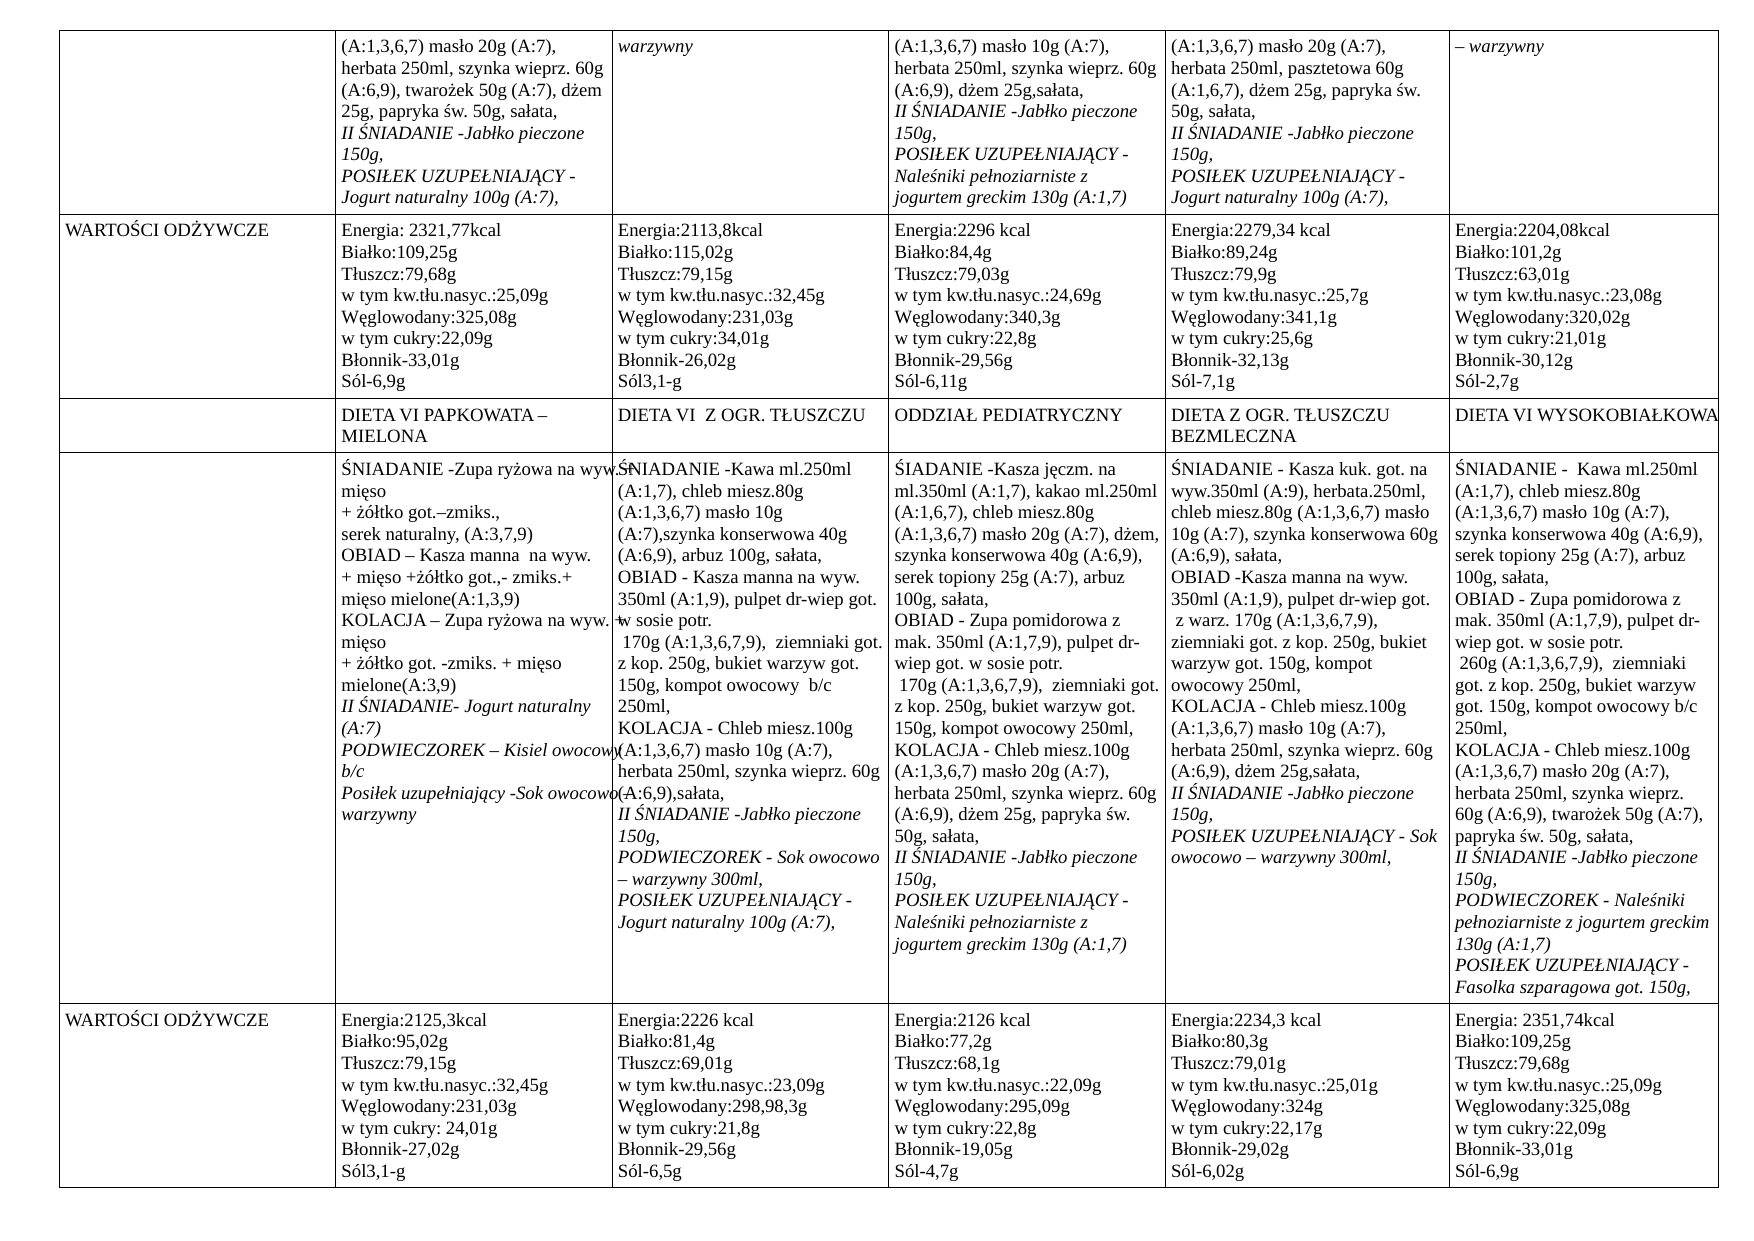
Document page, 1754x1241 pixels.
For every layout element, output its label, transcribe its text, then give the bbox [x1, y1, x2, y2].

table_cell Energia:2279,34 kcal Białko:89,24g Tłuszcz:79,9g w tym kw.tłu.nasyc.:25,7g Węglowodany:341,1g w tym cukry:25,6g Błonnik-32,13g Sól-7,1g [1166, 215, 1449, 398]
table_cell (A:1,3,6,7) masło 20g (A:7), herbata 250ml, szynka wieprz. 60g (A:6,9), twarożek 50g (A:7), dżem 25g, papryka św. 50g, sałata, II ŚNIADANIE -Jabłko pieczone 150g, POSIŁEK UZUPEŁNIAJĄCY - Jogurt naturalny 100g (A:7), [336, 31, 612, 213]
table_cell ŚNIADANIE - Kasza kuk. got. na wyw.350ml (A:9), herbata.250ml, chleb miesz.80g (A:1,3,6,7) masło 10g (A:7), szynka konserwowa 60g (A:6,9), sałata, OBIAD -Kasza manna na wyw. 350ml (A:1,9), pulpet dr-wiep got. z warz. 170g (A:1,3,6,7,9), ziemniaki got. z kop. 250g, bukiet warzyw got. 150g, kompot owocowy 250ml, KOLACJA - Chleb miesz.100g (A:1,3,6,7) masło 10g (A:7), herbata 250ml, szynka wieprz. 60g (A:6,9), dżem 25g,sałata, II ŚNIADANIE -Jabłko pieczone 150g, POSIŁEK UZUPEŁNIAJĄCY - Sok owocowo – warzywny 300ml, [1166, 453, 1449, 1003]
table_cell ŚIADANIE -Kasza jęczm. na ml.350ml (A:1,7), kakao ml.250ml (A:1,6,7), chleb miesz.80g (A:1,3,6,7) masło 20g (A:7), dżem, szynka konserwowa 40g (A:6,9), serek topiony 25g (A:7), arbuz 100g, sałata, OBIAD - Zupa pomidorowa z mak. 350ml (A:1,7,9), pulpet dr-wiep got. w sosie potr. 170g (A:1,3,6,7,9), ziemniaki got. z kop. 250g, bukiet warzyw got. 150g, kompot owocowy 250ml, KOLACJA - Chleb miesz.100g (A:1,3,6,7) masło 20g (A:7), herbata 250ml, szynka wieprz. 60g (A:6,9), dżem 25g, papryka św. 50g, sałata, II ŚNIADANIE -Jabłko pieczone 150g, POSIŁEK UZUPEŁNIAJĄCY - Naleśniki pełnoziarniste z jogurtem greckim 130g (A:1,7) [889, 453, 1165, 1003]
table_cell ŚNIADANIE - Kasza jęczm. na ml.350ml (A:1,7), kakao ml.250ml (A:1,6,7), chleb miesz.80g (A:1,3,6,7) masło 20g (A:7), szynka konserwowa 40g (A:6,9), serek topiony 25g (A:7), arbuz 100g, sałata, OBIAD - Kasza manna na wyw. 350ml (A:1,9), pulpet dr-wiep got. w sosie potr. 170g (A:1,3,6,7,9), ziemniaki got. z kop. 250g, bukiet warzyw got. 150g, kompot owocowy 250ml, KOLACJA - Chleb miesz.100g (A:1,3,6,7) masło 10g (A:7), herbata 250ml, szynka wieprz. 60g (A:6,9), dżem 25g,sałata, II ŚNIADANIE -Jabłko pieczone 150g, POSIŁEK UZUPEŁNIAJĄCY - Naleśniki pełnoziarniste z jogurtem greckim 130g (A:1,7) [889, 31, 1165, 213]
table_cell Energia: 2321,77kcal Białko:109,25g Tłuszcz:79,68g w tym kw.tłu.nasyc.:25,09g Węglowodany:325,08g w tym cukry:22,09g Błonnik-33,01g Sól-6,9g [336, 215, 612, 398]
table_cell Energia:2113,8kcal Białko:115,02g Tłuszcz:79,15g w tym kw.tłu.nasyc.:32,45g Węglowodany:231,03g w tym cukry:34,01g Błonnik-26,02g Sól3,1-g [613, 215, 888, 398]
table_cell DIETA VI PAPKOWATA – MIELONA [336, 399, 612, 452]
table_cell Energia:2204,08kcal Białko:101,2g Tłuszcz:63,01g w tym kw.tłu.nasyc.:23,08g Węglowodany:320,02g w tym cukry:21,01g Błonnik-30,12g Sól-2,7g [1450, 215, 1718, 398]
table_cell DIETA Z OGR. TŁUSZCZU BEZMLECZNA [1166, 399, 1449, 452]
table_cell [60, 31, 335, 213]
table_cell ODDZIAŁ PEDIATRYCZNY [889, 399, 1165, 452]
table_cell [60, 453, 335, 1003]
table_cell ŚNIADANIE -Zupa ryżowa na wyw. + mięso + żółtko got.–zmiks., serek naturalny, (A:3,7,9) OBIAD – Kasza manna na wyw. + mięso +żółtko got.,- zmiks.+ mięso mielone(A:1,3,9) KOLACJA – Zupa ryżowa na wyw. + mięso + żółtko got. -zmiks. + mięso mielone(A:3,9) II ŚNIADANIE- Jogurt naturalny (A:7) PODWIECZOREK – Kisiel owocowy b/c Posiłek uzupełniający -Sok owocowo – warzywny [336, 453, 612, 1003]
table_cell ŚNIADANIE - Kawa ml.250ml (A:1,7), chleb miesz.80g (A:1,3,6,7) masło 10g (A:7), szynka konserwowa 40g (A:6,9), serek topiony 25g (A:7), arbuz 100g, sałata, OBIAD - Zupa pomidorowa z mak. 350ml (A:1,7,9), pulpet dr-wiep got. w sosie potr. 260g (A:1,3,6,7,9), ziemniaki got. z kop. 250g, bukiet warzyw got. 150g, kompot owocowy b/c 250ml, KOLACJA - Chleb miesz.100g (A:1,3,6,7) masło 20g (A:7), herbata 250ml, szynka wieprz. 60g (A:6,9), twarożek 50g (A:7), papryka św. 50g, sałata, II ŚNIADANIE -Jabłko pieczone 150g, PODWIECZOREK - Naleśniki pełnoziarniste z jogurtem greckim 130g (A:1,7) POSIŁEK UZUPEŁNIAJĄCY - Fasolka szparagowa got. 150g, [1450, 453, 1718, 1003]
table_cell Energia:2296 kcal Białko:84,4g Tłuszcz:79,03g w tym kw.tłu.nasyc.:24,69g Węglowodany:340,3g w tym cukry:22,8g Błonnik-29,56g Sól-6,11g [889, 215, 1165, 398]
table_cell DIETA VI Z OGR. TŁUSZCZU [613, 399, 888, 452]
table_cell ŚNIADANIE -Kasza manna na wyw.+ mięso + żółtko got.–zmiks., serek naturalny(A:1,3,7,9) OBIAD –Homogenat KOLACJA – Zupa ryżowa na wyw. + mięso + żółtko got. - zmiksowana (A:1,3,9) II ŚNIADANIE- Jogurt naturalny(A:7) PODWIECZOREK – Kisiel owocowy b/c- płynny Posiłek uzupełniający -Sok owocowo – warzywny [1450, 31, 1718, 213]
table_cell Energia:2226 kcal Białko:81,4g Tłuszcz:69,01g w tym kw.tłu.nasyc.:23,09g Węglowodany:298,98,3g w tym cukry:21,8g Błonnik-29,56g Sól-6,5g [613, 1004, 888, 1187]
table_cell ŚNIADANIE – Kasza manna na ml. + suchary + żółtko got.+ masło-zmiks, serek waniliowy(A:1,3,7) OBIAD – Kasza manna na wyw. + mięso - zmiks.+ mięso mielone(A:1,9) KOLACJA – Zupa ryżowa na wyw. + mięso + żółtko got. zmiksowana + mięso mielone(A:1,3,9) II ŚNIADANIE- Jogurt owocowy(A:7) PODWIECZOREK – Kisiel owocowy Posiłek uzupełniający -Sok owocowo – warzywny [613, 31, 888, 213]
table_cell (A:1,3,6,7) masło 20g (A:7), herbata 250ml, pasztetowa 60g (A:1,6,7), dżem 25g, papryka św. 50g, sałata, II ŚNIADANIE -Jabłko pieczone 150g, POSIŁEK UZUPEŁNIAJĄCY - Jogurt naturalny 100g (A:7), [1166, 31, 1449, 213]
table_cell Energia:2234,3 kcal Białko:80,3g Tłuszcz:79,01g w tym kw.tłu.nasyc.:25,01g Węglowodany:324g w tym cukry:22,17g Błonnik-29,02g Sól-6,02g [1166, 1004, 1449, 1187]
table_cell Energia:2125,3kcal Białko:95,02g Tłuszcz:79,15g w tym kw.tłu.nasyc.:32,45g Węglowodany:231,03g w tym cukry: 24,01g Błonnik-27,02g Sól3,1-g [336, 1004, 612, 1187]
table_cell ŚNIADANIE -Kawa ml.250ml (A:1,7), chleb miesz.80g (A:1,3,6,7) masło 10g (A:7),szynka konserwowa 40g (A:6,9), arbuz 100g, sałata, OBIAD - Kasza manna na wyw. 350ml (A:1,9), pulpet dr-wiep got. w sosie potr. 170g (A:1,3,6,7,9), ziemniaki got. z kop. 250g, bukiet warzyw got. 150g, kompot owocowy b/c 250ml, KOLACJA - Chleb miesz.100g (A:1,3,6,7) masło 10g (A:7), herbata 250ml, szynka wieprz. 60g (A:6,9),sałata, II ŚNIADANIE -Jabłko pieczone 150g, PODWIECZOREK - Sok owocowo – warzywny 300ml, POSIŁEK UZUPEŁNIAJĄCY - Jogurt naturalny 100g (A:7), [613, 453, 888, 1003]
table_cell [60, 399, 335, 452]
table_cell WARTOŚCI ODŻYWCZE [60, 1004, 335, 1187]
table_cell WARTOŚCI ODŻYWCZE [60, 215, 335, 398]
table_cell Energia:2126 kcal Białko:77,2g Tłuszcz:68,1g w tym kw.tłu.nasyc.:22,09g Węglowodany:295,09g w tym cukry:22,8g Błonnik-19,05g Sól-4,7g [889, 1004, 1165, 1187]
table_cell Energia: 2351,74kcal Białko:109,25g Tłuszcz:79,68g w tym kw.tłu.nasyc.:25,09g Węglowodany:325,08g w tym cukry:22,09g Błonnik-33,01g Sól-6,9g [1450, 1004, 1718, 1187]
table_cell DIETA VI WYSOKOBIAŁKOWA [1450, 399, 1718, 452]
